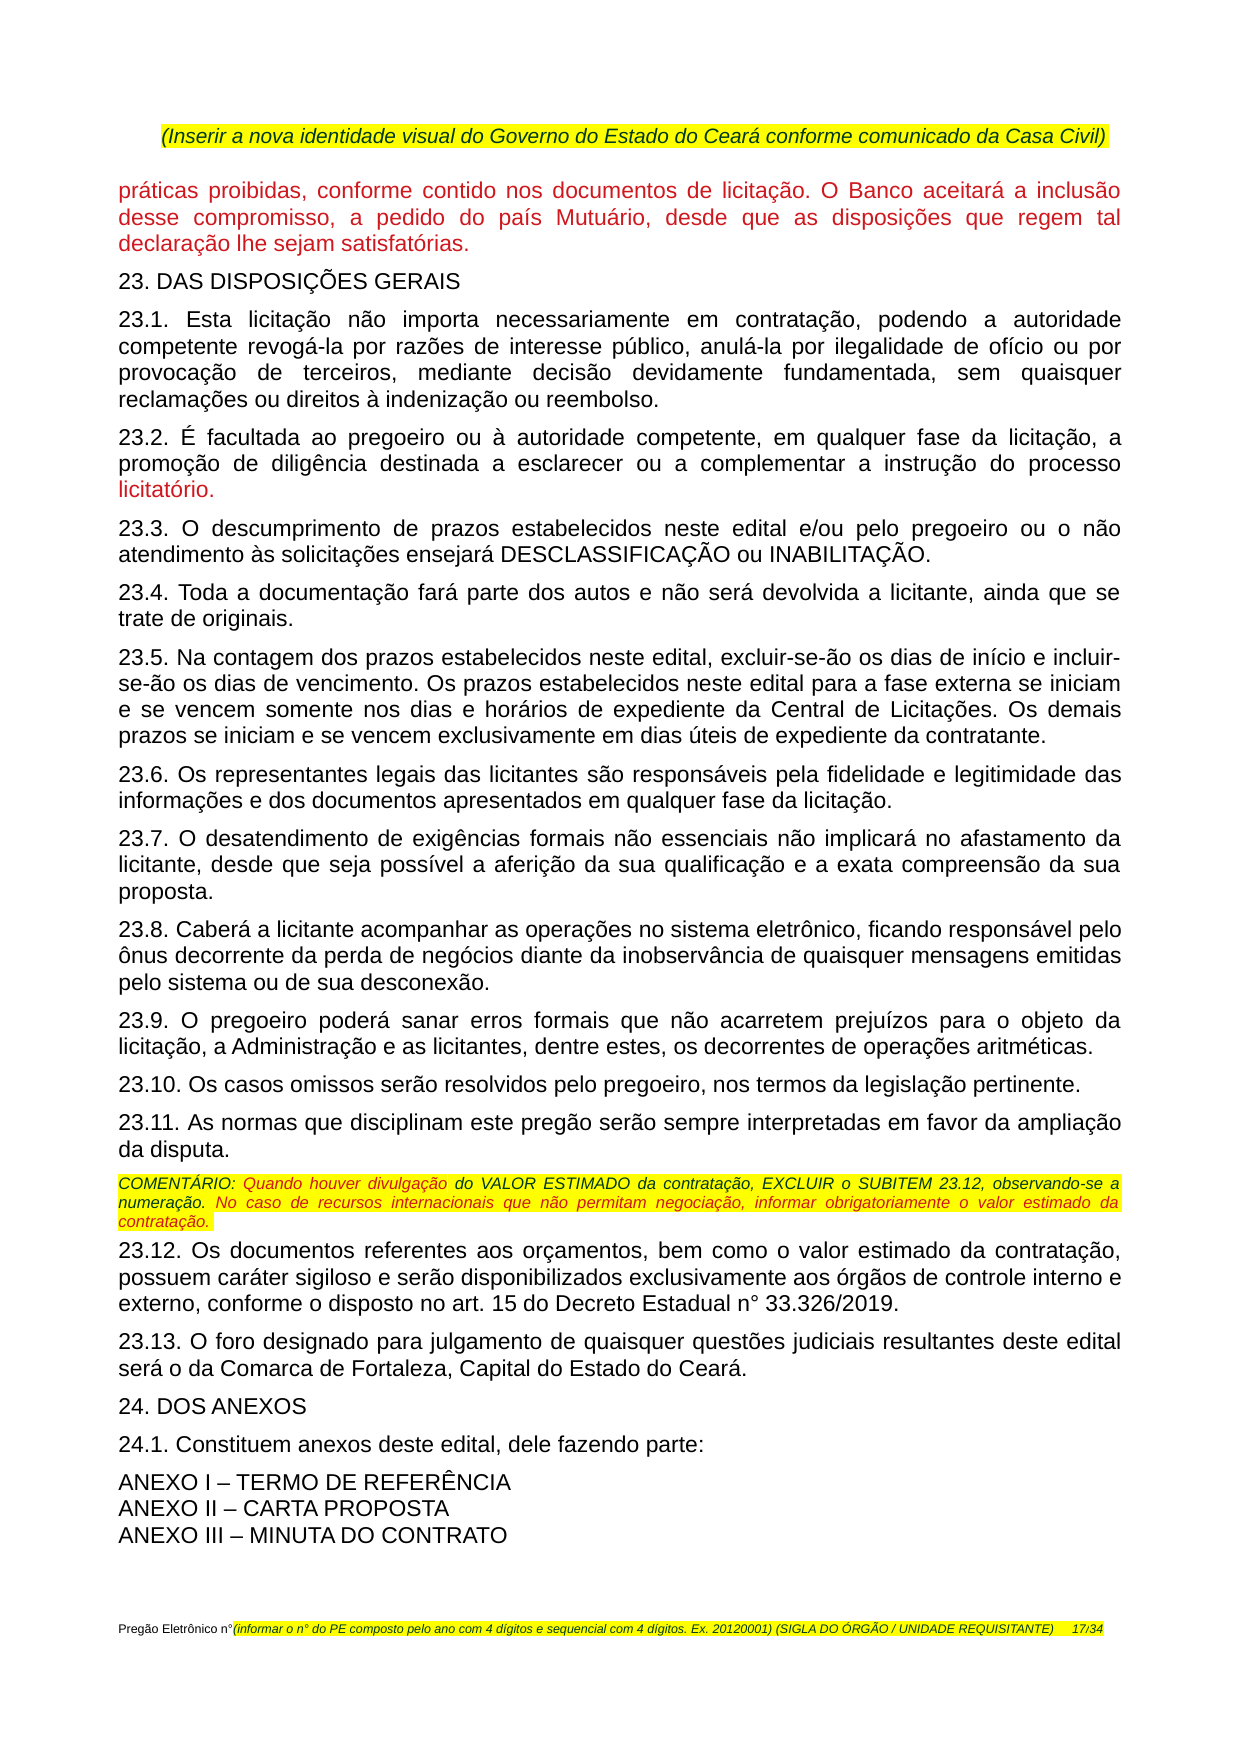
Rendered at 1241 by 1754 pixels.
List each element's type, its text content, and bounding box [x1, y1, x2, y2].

text 23.8. Caberá a licitante acompanhar as operações no sistema eletrônico, ficando responsável pelo ônus decorrente da perda de negócios diante da inobservância de quaisquer mensagens emitidas pelo sistema ou de sua desconexão. [118, 916, 1122, 995]
text 23.13. O foro designado para julgamento de quaisquer questões judiciais resultantes deste edital será o da Comarca de Fortaleza, Capital do Estado do Ceará. [118, 1328, 1122, 1381]
text 23. DAS DISPOSIÇÕES GERAIS [118, 268, 1122, 295]
text práticas proibidas, conforme contido nos documentos de licitação. O Banco aceitará a inclusão desse compromisso, a pedido do país Mutuário, desde que as disposições que regem tal declaração lhe sejam satisfatórias. [118, 177, 1122, 257]
text ANEXO I – TERMO DE REFERÊNCIA ANEXO II – CARTA PROPOSTA [118, 1469, 1122, 1522]
text 23.12. Os documentos referentes aos orçamentos, bem como o valor estimado da contratação, possuem caráter sigiloso e serão disponibilizados exclusivamente aos órgãos de controle interno e externo, conforme o disposto no art. 15 do Decreto Estadual n° 33.326/2019. [118, 1237, 1122, 1316]
text 23.3. O descumprimento de prazos estabelecidos neste edital e/ou pelo pregoeiro ou o não atendimento às solicitações ensejará DESCLASSIFICAÇÃO ou INABILITAÇÃO. [118, 514, 1122, 567]
text 24. DOS ANEXOS [118, 1393, 1122, 1419]
text COMENTÁRIO: Quando houver divulgação do VALOR ESTIMADO da contratação, EXCLUIR o SUBITEM 23.12, observando-se a numeração. No caso de recursos internacionais que não permitam negociação, informar obrigatoriamente o valor estimado da contratação. [118, 1174, 1122, 1231]
text 23.2. É facultada ao pregoeiro ou à autoridade competente, em qualquer fase da licitação, a promoção de diligência destinada a esclarecer ou a complementar a instrução do processo licitatório. [118, 424, 1122, 503]
text 24.1. Constituem anexos deste edital, dele fazendo parte: [118, 1431, 1122, 1457]
text 23.11. As normas que disciplinam este pregão serão sempre interpretadas em favor da ampliação da disputa. [118, 1109, 1122, 1162]
text 23.10. Os casos omissos serão resolvidos pelo pregoeiro, nos termos da legislação pertinente. [118, 1071, 1122, 1098]
text 23.6. Os representantes legais das licitantes são responsáveis pela fidelidade e legitimidade das informações e dos documentos apresentados em qualquer fase da licitação. [118, 761, 1122, 813]
text 23.1. Esta licitação não importa necessariamente em contratação, podendo a autoridade competente revogá-la por razões de interesse público, anulá-la por ilegalidade de ofício ou por provocação de terceiros, mediante decisão devidamente fundamentada, sem quaisquer reclamações ou direitos à indenização ou reembolso. [118, 306, 1122, 412]
text 23.7. O desatendimento de exigências formais não essenciais não implicará no afastamento da licitante, desde que seja possível a aferição da sua qualificação e a exata compreensão da sua proposta. [118, 825, 1122, 904]
text 23.4. Toda a documentação fará parte dos autos e não será devolvida a licitante, ainda que se trate de originais. [118, 579, 1122, 632]
text ANEXO III – MINUTA DO CONTRATO [118, 1522, 1122, 1548]
text 23.5. Na contagem dos prazos estabelecidos neste edital, excluir-se-ão os dias de início e incluir-se-ão os dias de vencimento. Os prazos estabelecidos neste edital para a fase externa se iniciam e se vencem somente nos dias e horários de expediente da Central de Licitações. Os demais prazos se iniciam e se vencem exclusivamente em dias úteis de expediente da contratante. [118, 643, 1122, 749]
text 23.9. O pregoeiro poderá sanar erros formais que não acarretem prejuízos para o objeto da licitação, a Administração e as licitantes, dentre estes, os decorrentes de operações aritméticas. [118, 1007, 1122, 1059]
